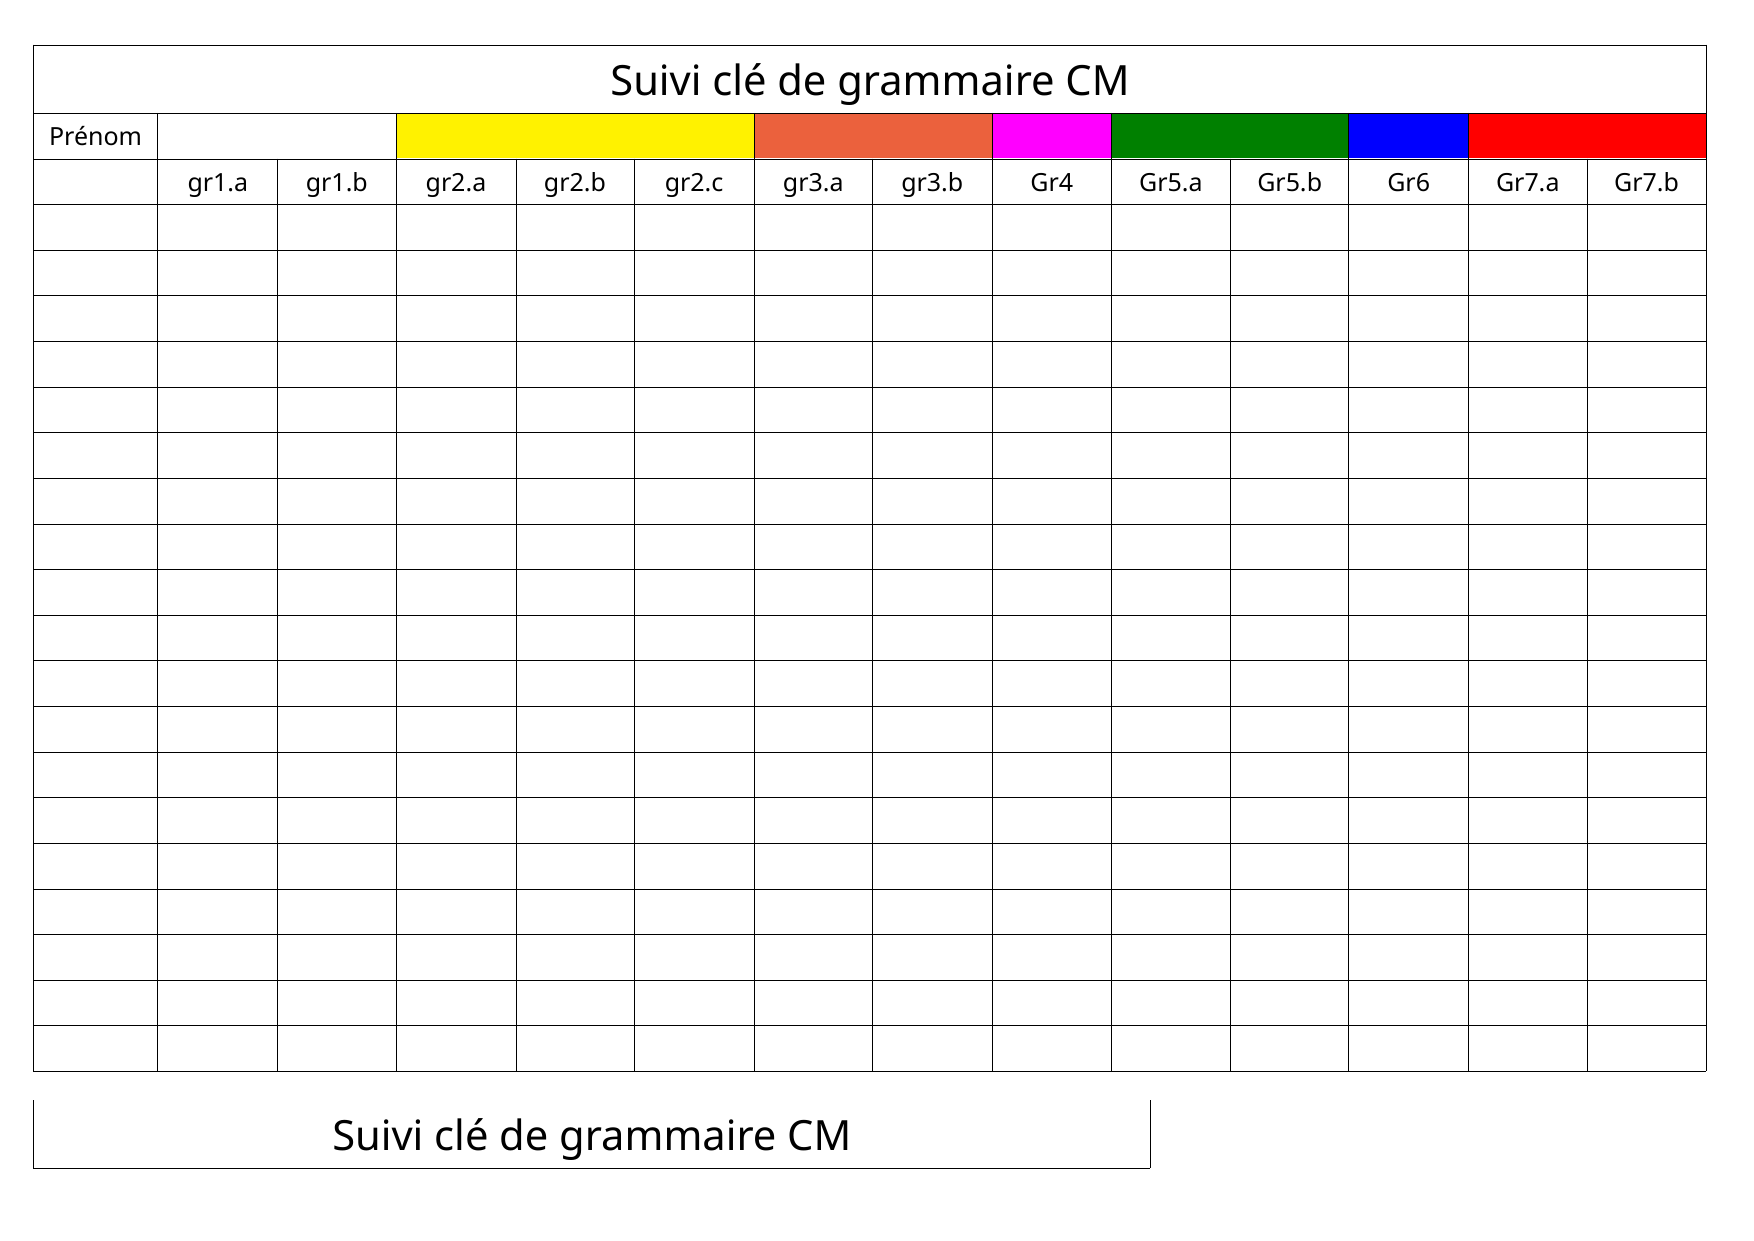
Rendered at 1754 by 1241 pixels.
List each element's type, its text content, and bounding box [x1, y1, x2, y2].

table_cell [873, 479, 992, 523]
table_cell [1349, 525, 1468, 569]
table_cell [755, 388, 872, 432]
table_cell [1231, 616, 1348, 660]
table_cell [755, 798, 872, 843]
table_cell [397, 433, 516, 478]
table_cell [1588, 890, 1706, 934]
table_cell [1112, 251, 1230, 295]
table_cell [1112, 570, 1230, 615]
table_cell [34, 479, 157, 523]
table_cell [517, 388, 634, 432]
table_cell [1469, 707, 1587, 752]
table_cell [34, 296, 157, 341]
table_cell gr1.a [158, 160, 277, 204]
table_cell [34, 433, 157, 478]
table_cell [1112, 388, 1230, 432]
table_cell [873, 753, 992, 797]
table_cell [873, 251, 992, 295]
table_cell [993, 388, 1111, 432]
table_cell [397, 890, 516, 934]
table_cell [635, 1026, 754, 1071]
table_cell [1469, 1026, 1587, 1071]
table_cell [34, 342, 157, 387]
table_cell [158, 707, 277, 752]
table_cell Gr7.a [1469, 160, 1587, 204]
table_cell [397, 844, 516, 888]
table_cell [34, 707, 157, 752]
table_cell [1349, 798, 1468, 843]
table_cell [158, 844, 277, 888]
table_cell Gr4 [993, 160, 1111, 204]
table_cell [1349, 251, 1468, 295]
table_cell [517, 890, 634, 934]
table_cell [397, 114, 754, 158]
table_cell [873, 935, 992, 980]
table_cell [755, 661, 872, 706]
table_header Suivi clé de grammaire CM [34, 1100, 1150, 1168]
table_cell [1469, 753, 1587, 797]
table_cell [873, 205, 992, 250]
table_cell [517, 205, 634, 250]
table_cell [1588, 753, 1706, 797]
table_cell [755, 296, 872, 341]
table_cell [517, 570, 634, 615]
table_cell [1231, 935, 1348, 980]
table_cell [755, 205, 872, 250]
table_cell [158, 296, 277, 341]
table_cell [1231, 433, 1348, 478]
table_cell [397, 753, 516, 797]
table_cell [1231, 388, 1348, 432]
table_cell [755, 479, 872, 523]
table_cell [1231, 251, 1348, 295]
table_cell gr2.a [397, 160, 516, 204]
table_cell [1112, 342, 1230, 387]
table_cell [1112, 433, 1230, 478]
table_cell [158, 570, 277, 615]
table_cell [34, 844, 157, 888]
table_cell [993, 570, 1111, 615]
table_cell [1469, 433, 1587, 478]
table_cell [34, 160, 157, 204]
table_cell [397, 981, 516, 1025]
table_cell Gr6 [1349, 160, 1468, 204]
table_cell [993, 844, 1111, 888]
table_cell [34, 525, 157, 569]
table_cell [158, 479, 277, 523]
table_cell gr3.b [873, 160, 992, 204]
table_cell [635, 251, 754, 295]
table_cell [278, 844, 396, 888]
table_cell [993, 616, 1111, 660]
table_cell [34, 753, 157, 797]
table_cell [1349, 753, 1468, 797]
table_cell [755, 981, 872, 1025]
table_cell [278, 296, 396, 341]
table_cell [158, 114, 396, 158]
table_cell [993, 251, 1111, 295]
table_cell [1231, 479, 1348, 523]
table_cell [993, 114, 1111, 158]
table_cell [1349, 479, 1468, 523]
table_cell [397, 388, 516, 432]
table_cell [1349, 616, 1468, 660]
table_cell [1469, 935, 1587, 980]
table_cell [158, 525, 277, 569]
table_cell [635, 616, 754, 660]
table_cell [397, 661, 516, 706]
table_cell [397, 935, 516, 980]
table_cell [1112, 981, 1230, 1025]
table_cell [755, 342, 872, 387]
table_cell [158, 251, 277, 295]
table_cell [278, 707, 396, 752]
table_cell [34, 935, 157, 980]
table_cell [755, 707, 872, 752]
table_cell [397, 616, 516, 660]
table_cell [1349, 844, 1468, 888]
table_cell [1112, 798, 1230, 843]
table_cell [34, 890, 157, 934]
table_cell [158, 1026, 277, 1071]
table_cell [1231, 570, 1348, 615]
table_cell [993, 1026, 1111, 1071]
table_cell [1349, 388, 1468, 432]
table_cell [1112, 114, 1348, 158]
table_cell [1112, 479, 1230, 523]
table_cell [993, 433, 1111, 478]
table_cell Prénom [34, 114, 157, 158]
table_cell [993, 707, 1111, 752]
table_cell [635, 525, 754, 569]
table_cell [1112, 661, 1230, 706]
table_cell [1588, 205, 1706, 250]
table_cell [1231, 753, 1348, 797]
table_cell gr2.c [635, 160, 754, 204]
table_cell gr1.b [278, 160, 396, 204]
table_cell [1588, 479, 1706, 523]
table_cell [1112, 707, 1230, 752]
table_cell [873, 844, 992, 888]
table_cell [158, 935, 277, 980]
table_cell [1469, 342, 1587, 387]
table_cell [1349, 1026, 1468, 1071]
table_cell [755, 890, 872, 934]
table_cell [397, 205, 516, 250]
table_cell [755, 753, 872, 797]
table_cell [1469, 525, 1587, 569]
table_cell [34, 981, 157, 1025]
table_cell [1231, 205, 1348, 250]
table_cell [517, 981, 634, 1025]
table_cell [278, 753, 396, 797]
table_cell [1588, 342, 1706, 387]
table_cell [1469, 981, 1587, 1025]
table_cell [1349, 570, 1468, 615]
table_cell [278, 798, 396, 843]
table_cell [1469, 388, 1587, 432]
table_cell [1112, 296, 1230, 341]
table_cell [1588, 981, 1706, 1025]
table_cell [1231, 798, 1348, 843]
table_cell [1588, 661, 1706, 706]
table_cell [278, 342, 396, 387]
table_cell [1469, 251, 1587, 295]
table_cell [873, 388, 992, 432]
table_cell [1588, 1026, 1706, 1071]
table_cell [635, 479, 754, 523]
table_cell [1231, 707, 1348, 752]
table_cell [1231, 342, 1348, 387]
table_cell [635, 890, 754, 934]
table_cell [993, 296, 1111, 341]
table_cell [517, 433, 634, 478]
table_cell Gr5.a [1112, 160, 1230, 204]
table_cell [517, 707, 634, 752]
table_cell [397, 1026, 516, 1071]
table_cell [635, 753, 754, 797]
table_cell [635, 342, 754, 387]
table_cell [1349, 205, 1468, 250]
table_cell [873, 525, 992, 569]
table_cell [635, 661, 754, 706]
table_cell [278, 479, 396, 523]
table_cell [1112, 525, 1230, 569]
table_cell [755, 114, 992, 158]
table_cell [517, 935, 634, 980]
table_cell [1349, 342, 1468, 387]
table_cell [1112, 935, 1230, 980]
table_cell [278, 570, 396, 615]
table_cell [517, 296, 634, 341]
table_cell [517, 342, 634, 387]
table_cell [635, 844, 754, 888]
table_cell Gr5.b [1231, 160, 1348, 204]
table_cell [1112, 890, 1230, 934]
table_cell [278, 388, 396, 432]
table_cell [1349, 433, 1468, 478]
table_cell [635, 433, 754, 478]
table_cell [873, 890, 992, 934]
table_cell [517, 479, 634, 523]
table_cell [873, 296, 992, 341]
table_cell [873, 616, 992, 660]
table_cell [34, 251, 157, 295]
table_cell [1349, 707, 1468, 752]
table_cell [1112, 844, 1230, 888]
table_cell [278, 890, 396, 934]
table_cell [158, 616, 277, 660]
table_cell [278, 661, 396, 706]
table_cell [1349, 935, 1468, 980]
table_cell [873, 342, 992, 387]
table_cell [1469, 844, 1587, 888]
table_cell [34, 1026, 157, 1071]
table_cell [34, 388, 157, 432]
table_cell [397, 296, 516, 341]
table_cell [755, 935, 872, 980]
table_cell [158, 342, 277, 387]
table_cell [517, 1026, 634, 1071]
table_cell [635, 935, 754, 980]
table_cell [1588, 251, 1706, 295]
table_cell [158, 205, 277, 250]
table_cell [397, 707, 516, 752]
table_cell [873, 570, 992, 615]
table_cell [635, 205, 754, 250]
table_cell [1349, 890, 1468, 934]
table_cell [278, 205, 396, 250]
table_cell [517, 844, 634, 888]
table_cell [397, 479, 516, 523]
table_cell [1469, 661, 1587, 706]
table_cell [1231, 981, 1348, 1025]
table_cell [993, 981, 1111, 1025]
table_cell [278, 433, 396, 478]
table_cell [873, 981, 992, 1025]
table_cell [1588, 844, 1706, 888]
table_cell [755, 570, 872, 615]
table_cell [1349, 296, 1468, 341]
table_cell [1588, 570, 1706, 615]
table_cell [1231, 296, 1348, 341]
table_cell gr2.b [517, 160, 634, 204]
table_cell [993, 205, 1111, 250]
table_cell [993, 479, 1111, 523]
table_cell [517, 798, 634, 843]
table_cell [34, 570, 157, 615]
table_cell [1588, 935, 1706, 980]
table_cell [158, 433, 277, 478]
table_cell [1588, 616, 1706, 660]
table_cell [158, 981, 277, 1025]
table_cell Gr7.b [1588, 160, 1706, 204]
table_cell [1112, 1026, 1230, 1071]
table_cell [397, 570, 516, 615]
table_cell [1231, 844, 1348, 888]
table_cell [993, 342, 1111, 387]
table_cell [158, 753, 277, 797]
table_cell [1231, 661, 1348, 706]
table_cell [397, 525, 516, 569]
table_cell [278, 251, 396, 295]
table_cell [1588, 525, 1706, 569]
table_cell [635, 296, 754, 341]
table_cell [34, 798, 157, 843]
table_cell [1588, 798, 1706, 843]
table_cell [873, 1026, 992, 1071]
table_cell [158, 388, 277, 432]
table_cell [873, 707, 992, 752]
table_cell [1469, 296, 1587, 341]
table_cell [1588, 296, 1706, 341]
table_cell [34, 205, 157, 250]
table_cell [873, 798, 992, 843]
table_cell [1469, 114, 1706, 158]
table_cell [278, 935, 396, 980]
table_cell [635, 798, 754, 843]
table_cell [158, 890, 277, 934]
table_cell [635, 707, 754, 752]
table_cell [755, 525, 872, 569]
table_cell [873, 661, 992, 706]
table_cell [755, 433, 872, 478]
table_cell [517, 251, 634, 295]
table_cell [397, 342, 516, 387]
table_cell [1588, 433, 1706, 478]
table_cell [517, 661, 634, 706]
table_cell [517, 525, 634, 569]
table_cell [635, 388, 754, 432]
table_cell [993, 753, 1111, 797]
table_cell gr3.a [755, 160, 872, 204]
table_cell [755, 1026, 872, 1071]
table_cell [1231, 525, 1348, 569]
table_cell [34, 616, 157, 660]
table_cell [517, 616, 634, 660]
table_cell [1231, 1026, 1348, 1071]
table_cell [278, 616, 396, 660]
table_cell [1469, 479, 1587, 523]
table_cell [755, 844, 872, 888]
table_cell [993, 798, 1111, 843]
table_header Suivi clé de grammaire CM [34, 46, 1706, 113]
table_cell [397, 798, 516, 843]
table_cell [397, 251, 516, 295]
table_cell [1349, 981, 1468, 1025]
table_cell [158, 798, 277, 843]
table_cell [1231, 890, 1348, 934]
table_cell [755, 251, 872, 295]
table_cell [278, 981, 396, 1025]
table_cell [1349, 114, 1468, 158]
table_cell [1469, 798, 1587, 843]
table_cell [1469, 890, 1587, 934]
table_cell [1469, 205, 1587, 250]
table_cell [1349, 661, 1468, 706]
table_cell [278, 1026, 396, 1071]
table_cell [755, 616, 872, 660]
table_cell [993, 525, 1111, 569]
table_cell [873, 433, 992, 478]
table_cell [278, 525, 396, 569]
table_cell [993, 890, 1111, 934]
table_cell [34, 661, 157, 706]
table_cell [635, 570, 754, 615]
table_cell [1588, 707, 1706, 752]
table_cell [635, 981, 754, 1025]
table_cell [158, 661, 277, 706]
table_cell [1588, 388, 1706, 432]
table_cell [993, 935, 1111, 980]
table_cell [1112, 616, 1230, 660]
table_cell [1112, 205, 1230, 250]
table_cell [517, 753, 634, 797]
table_cell [1112, 753, 1230, 797]
table_cell [1469, 570, 1587, 615]
table_cell [1469, 616, 1587, 660]
table_cell [993, 661, 1111, 706]
